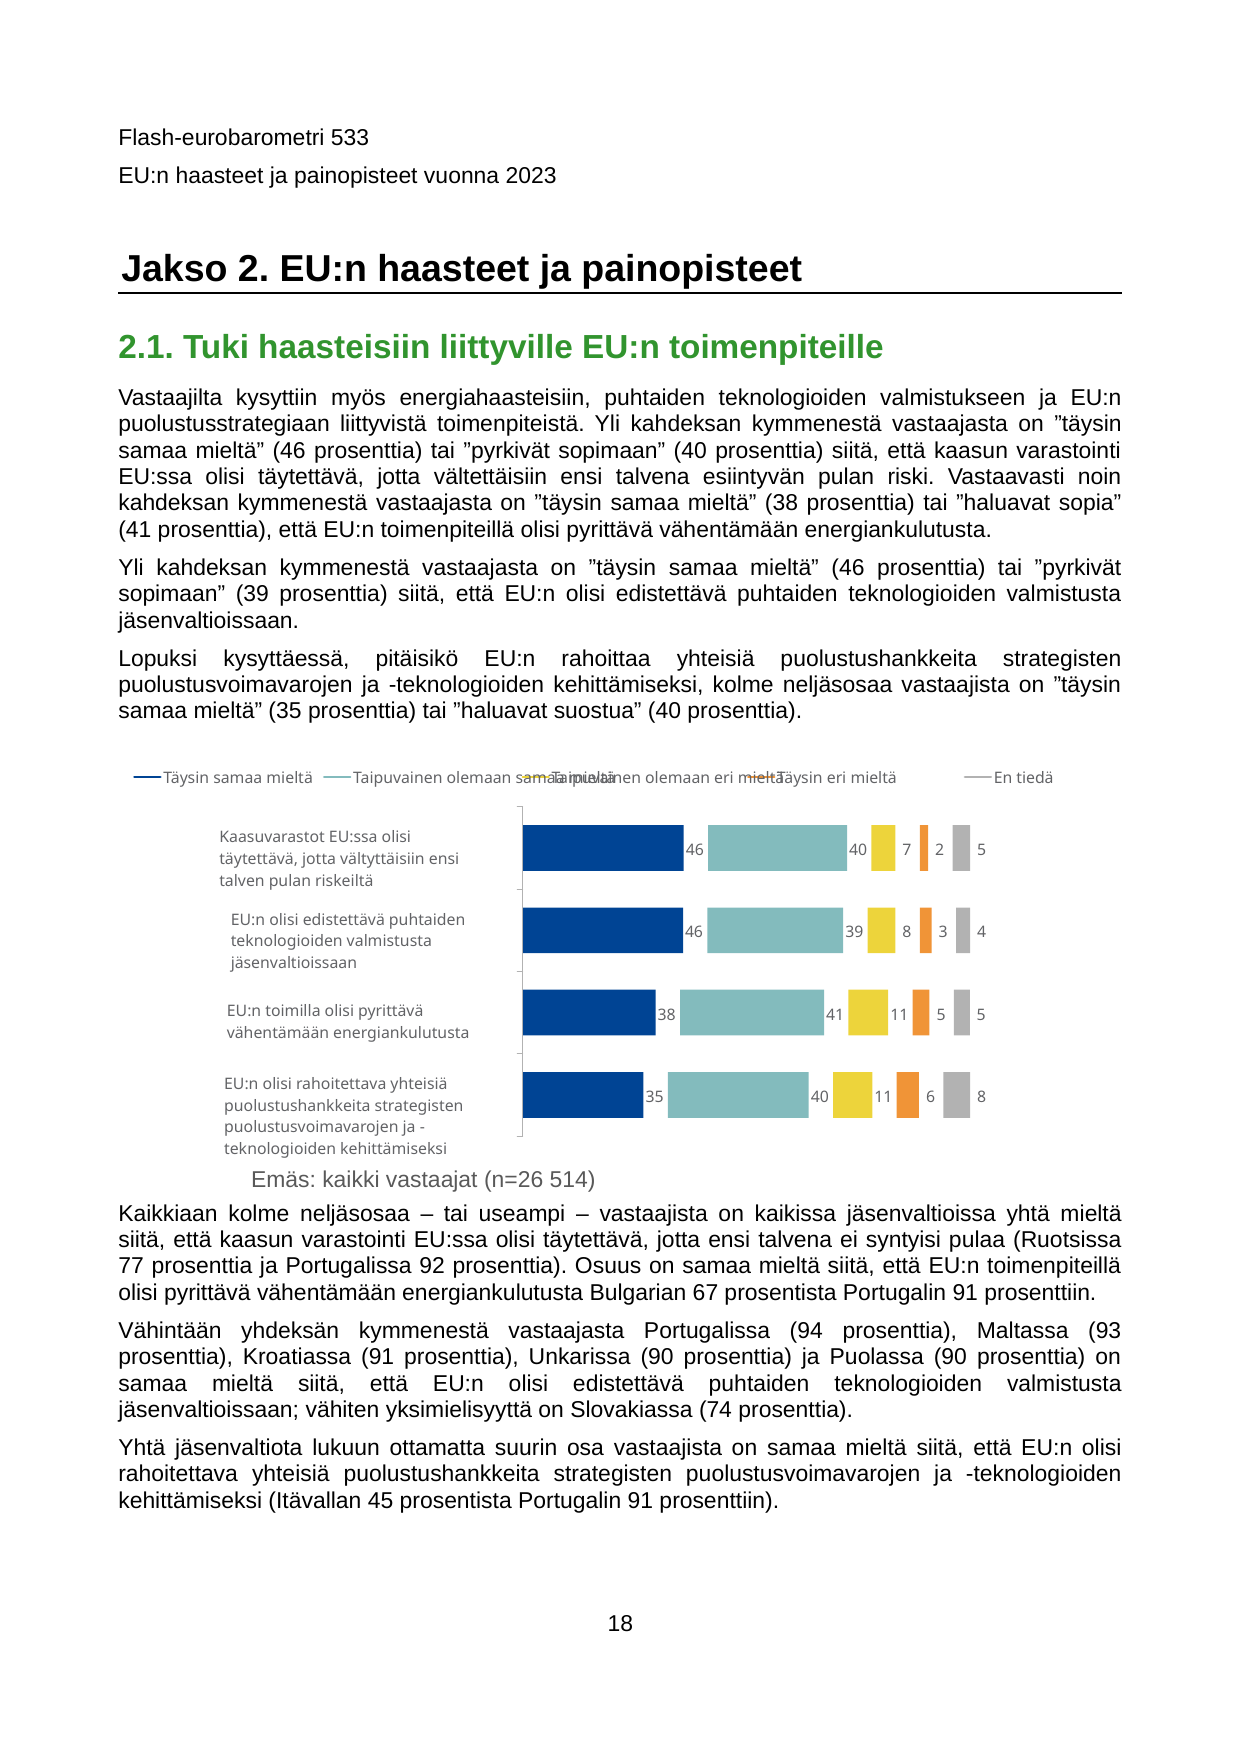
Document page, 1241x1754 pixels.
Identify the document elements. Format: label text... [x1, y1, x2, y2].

text Kaikkiaan kolme neljäsosaa – tai useampi – vastaajista on kaikissa jäsenvaltioissa yhtä mieltä siitä, että kaasun varastointi EU:ssa olisi täytettävä, jotta ensi talvena ei syntyisi pulaa (Ruotsissa 77 prosenttia ja Portugalissa 92 prosenttia). Osuus on samaa mieltä siitä, että EU:n toimenpiteillä olisi pyrittävä vähentämään energiankulutusta Bulgarian 67 prosentista Portugalin 91 prosenttiin. [118, 736, 1122, 1305]
text Vähintään yhdeksän kymmenestä vastaajasta Portugalissa (94 prosenttia), Maltassa (93 prosenttia), Kroatiassa (91 prosenttia), Unkarissa (90 prosenttia) ja Puolassa (90 prosenttia) on samaa mieltä siitä, että EU:n olisi edistettävä puhtaiden teknologioiden valmistusta jäsenvaltioissaan; vähiten yksimielisyyttä on Slovakiassa (74 prosenttia). [118, 1317, 1122, 1422]
subtitle Jakso 2. EU:n haasteet ja painopisteet [118, 243, 1122, 292]
text Vastaajilta kysyttiin myös energiahaasteisiin, puhtaiden teknologioiden valmistukseen ja EU:n puolustusstrategiaan liittyvistä toimenpiteistä. Yli kahdeksan kymmenestä vastaajasta on ”täysin samaa mieltä” (46 prosenttia) tai ”pyrkivät sopimaan” (40 prosenttia) siitä, että kaasun varastointi EU:ssa olisi täytettävä, jotta vältettäisiin ensi talvena esiintyvän pulan riski. Vastaavasti noin kahdeksan kymmenestä vastaajasta on ”täysin samaa mieltä” (38 prosenttia) tai ”haluavat sopia” (41 prosenttia), että EU:n toimenpiteillä olisi pyrittävä vähentämään energiankulutusta. [118, 384, 1122, 542]
text Yli kahdeksan kymmenestä vastaajasta on ”täysin samaa mieltä” (46 prosenttia) tai ”pyrkivät sopimaan” (39 prosenttia) siitä, että EU:n olisi edistettävä puhtaiden teknologioiden valmistusta jäsenvaltioissaan. [118, 554, 1122, 633]
subtitle 2.1. Tuki haasteisiin liittyville EU:n toimenpiteille [118, 327, 1122, 365]
text Lopuksi kysyttäessä, pitäisikö EU:n rahoittaa yhteisiä puolustushankkeita strategisten puolustusvoimavarojen ja -teknologioiden kehittämiseksi, kolme neljäsosaa vastaajista on ”täysin samaa mieltä” (35 prosenttia) tai ”haluavat suostua” (40 prosenttia). [118, 645, 1122, 724]
text Yhtä jäsenvaltiota lukuun ottamatta suurin osa vastaajista on samaa mieltä siitä, että EU:n olisi rahoitettava yhteisiä puolustushankkeita strategisten puolustusvoimavarojen ja -teknologioiden kehittämiseksi (Itävallan 45 prosentista Portugalin 91 prosenttiin). [118, 1434, 1122, 1513]
